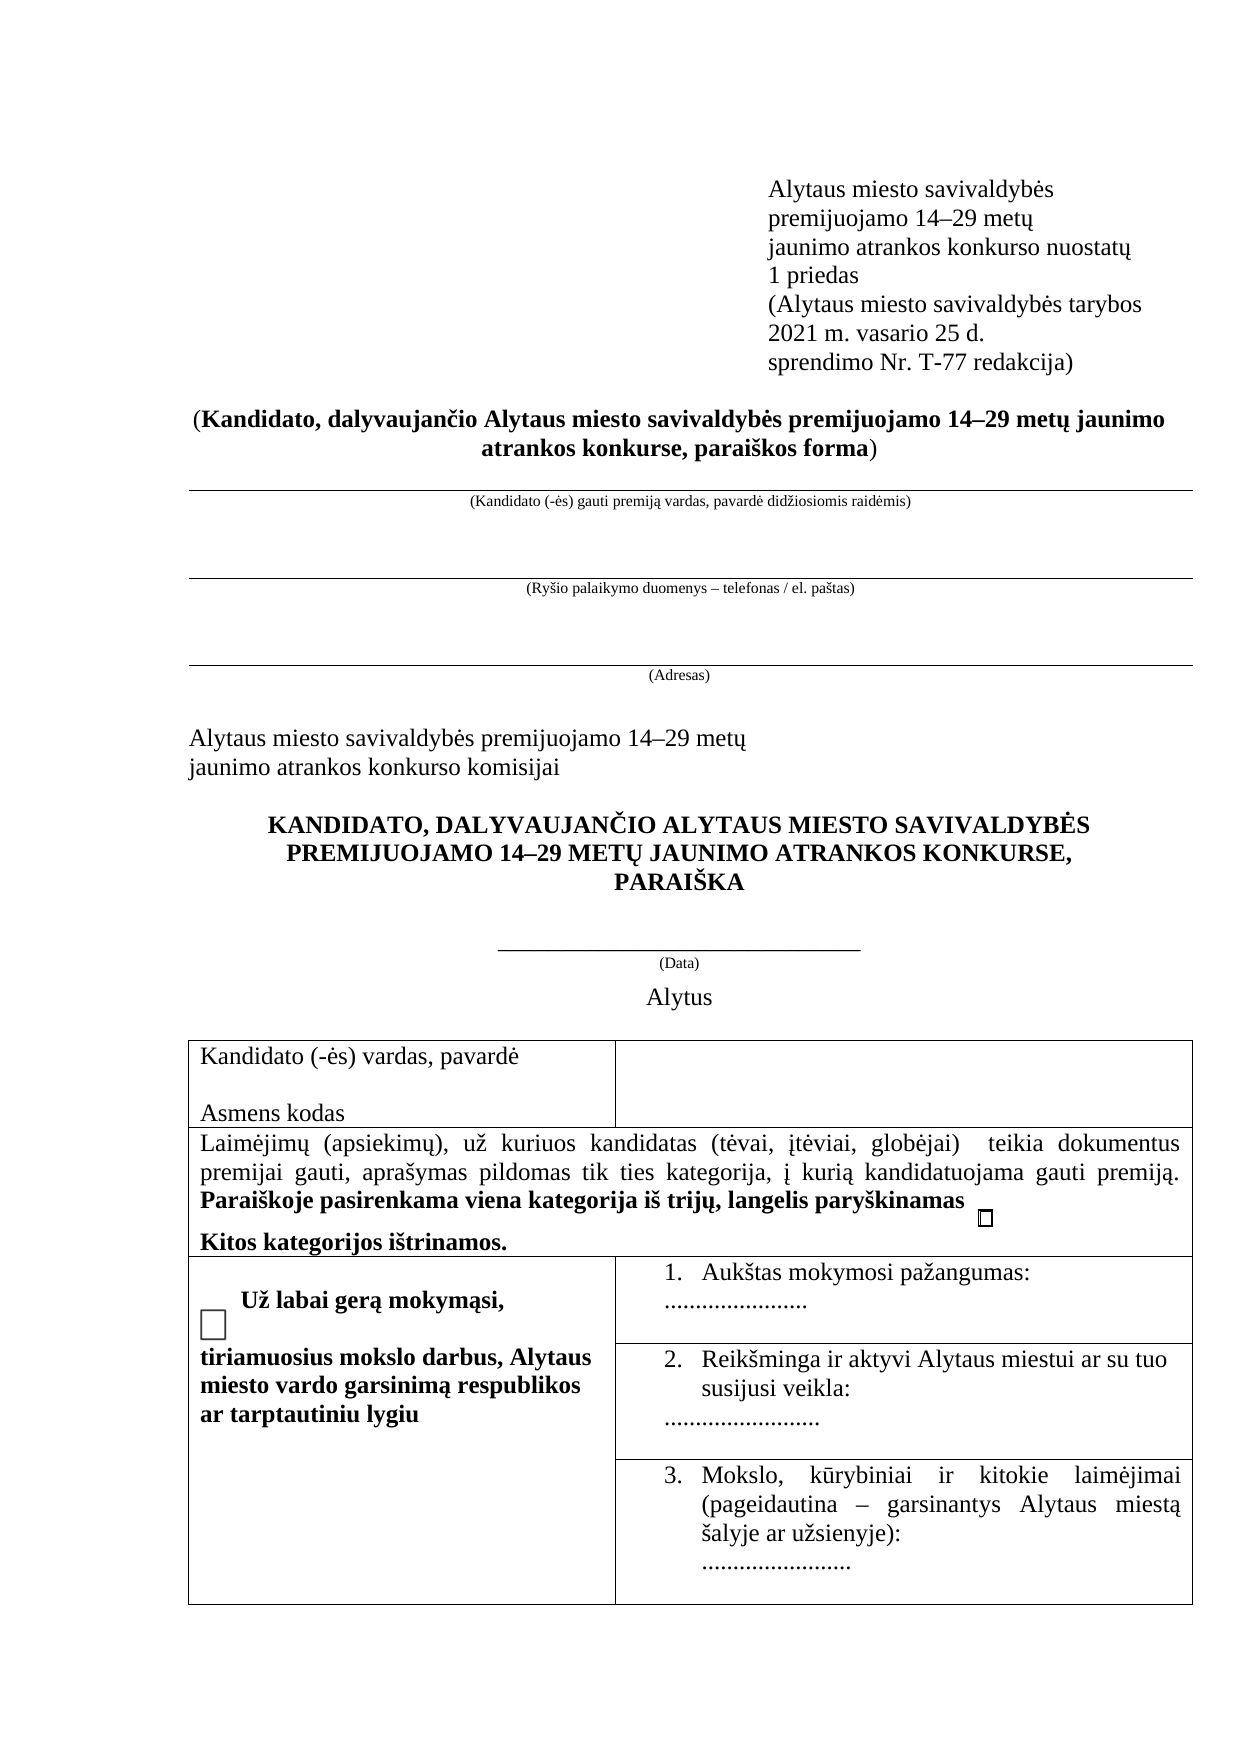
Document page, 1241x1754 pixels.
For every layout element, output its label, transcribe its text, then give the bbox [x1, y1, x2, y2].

text (Adresas) [177, 666, 1181, 695]
text PARAIŠKA [177, 867, 1181, 896]
table_cell 2. Reikšminga ir aktyvi Alytaus miestui ar su tuo susijusi veikla: ......................... [616, 1344, 1192, 1459]
text (Kandidato, dalyvaujančio Alytaus miesto savivaldybės premijuojamo 14–29 metų jaunimo atrankos konkurse, paraiškos forma) [177, 404, 1181, 462]
text (Data) [177, 953, 1181, 982]
table_header Kandidato (-ės) vardas, pavardė Asmens kodas [189, 1041, 615, 1127]
table_header Alytaus miesto savivaldybės premijuojamo 14–29 metų jaunimo atrankos konkurso komisijai [177, 724, 842, 781]
text _____________________________ [177, 925, 1181, 953]
table_cell (Ryšio palaikymo duomenys – telefonas / el. paštas) [189, 579, 1192, 665]
table_header (Kandidato (-ės) gauti premiją vardas, pavardė didžiosiomis raidėmis) [189, 491, 1192, 578]
table_cell 1. Aukštas mokymosi pažangumas: ....................... [616, 1257, 1192, 1343]
table_cell 3. Mokslo, kūrybiniai ir kitokie laimėjimai (pageidautina – garsinantys Alytaus miestą šalyje ar užsienyje): ........................ [616, 1460, 1192, 1604]
text Alytaus miesto savivaldybės [177, 174, 1181, 203]
table_header [616, 1041, 1192, 1127]
table_cell Laimėjimų (apsiekimų), už kuriuos kandidatas (tėvai, įtėviai, globėjai) teikia dokumentus premijai gauti, aprašymas pildomas tik ties kategorija, į kurią kandidatuojama gauti premiją. Paraiškoje pasirenkama viena kategorija iš trijų, langelis paryškinamas Kitos kategorijos ištrinamos. [189, 1128, 1192, 1256]
text 2021 m. vasario 25 d. [177, 318, 1181, 347]
text (Alytaus miesto savivaldybės tarybos [177, 289, 1181, 318]
text Alytus [177, 982, 1181, 1011]
text premijuojamo 14–29 metų [177, 203, 1181, 232]
text 1 priedas [177, 260, 1181, 289]
text sprendimo Nr. T-77 redakcija) [177, 347, 1181, 375]
table_cell Už labai gerą mokymąsi, tiriamuosius mokslo darbus, Alytaus miesto vardo garsinimą respublikos ar tarptautiniu lygiu [189, 1257, 615, 1604]
text KANDIDATO, DALYVAUJANČIO ALYTAUS MIESTO SAVIVALDYBĖS PREMIJUOJAMO 14–29 METŲ JAUNIMO ATRANKOS KONKURSE, [177, 810, 1181, 867]
text jaunimo atrankos konkurso nuostatų [177, 232, 1181, 260]
